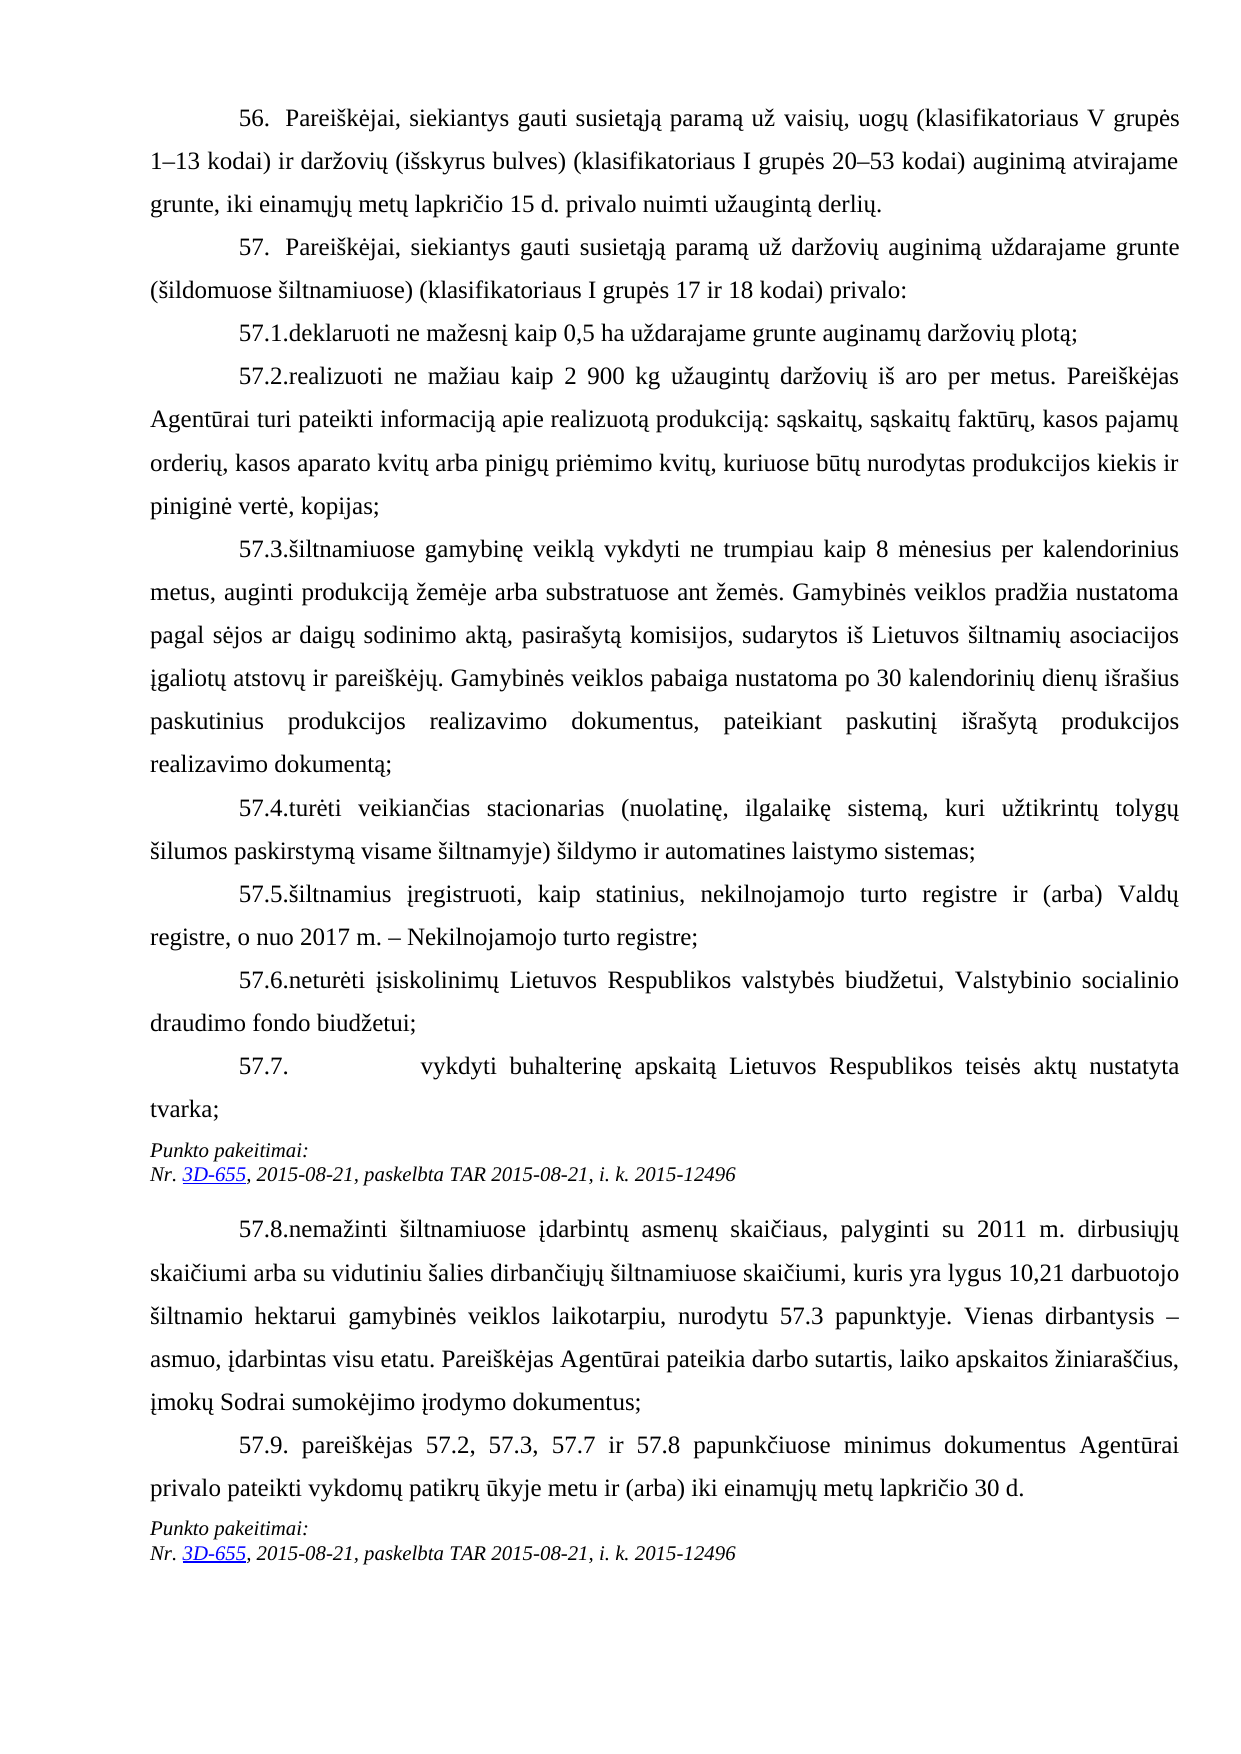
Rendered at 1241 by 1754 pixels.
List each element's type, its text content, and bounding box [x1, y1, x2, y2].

text Punkto pakeitimai: [150, 1516, 1180, 1540]
text 57.4. turėti veikiančias stacionarias (nuolatinę, ilgalaikę sistemą, kuri užtikrintų tolygų šilumos paskirstymą visame šiltnamyje) šildymo ir automatines laistymo sistemas; [150, 793, 1180, 864]
text 57.7. vykdyti buhalterinę apskaitą Lietuvos Respublikos teisės aktų nustatyta tvarka; [150, 1051, 1180, 1123]
text 57.3. šiltnamiuose gamybinę veiklą vykdyti ne trumpiau kaip 8 mėnesius per kalendorinius metus, auginti produkciją žemėje arba substratuose ant žemės. Gamybinės veiklos pradžia nustatoma pagal sėjos ar daigų sodinimo aktą, pasirašytą komisijos, sudarytos iš Lietuvos šiltnamių asociacijos įgaliotų atstovų ir pareiškėjų. Gamybinės veiklos pabaiga nustatoma po 30 kalendorinių dienų išrašius paskutinius produkcijos realizavimo dokumentus, pateikiant paskutinį išrašytą produkcijos realizavimo dokumentą; [150, 534, 1180, 778]
text 56. Pareiškėjai, siekiantys gauti susietąją paramą už vaisių, uogų (klasifikatoriaus V grupės 1–13 kodai) ir daržovių (išskyrus bulves) (klasifikatoriaus I grupės 20–53 kodai) auginimą atvirajame grunte, iki einamųjų metų lapkričio 15 d. privalo nuimti užaugintą derlių. [150, 103, 1180, 218]
text Punkto pakeitimai: [150, 1138, 1180, 1162]
text 57.6. neturėti įsiskolinimų Lietuvos Respublikos valstybės biudžetui, Valstybinio socialinio draudimo fondo biudžetui; [150, 965, 1180, 1037]
text Nr. 3D-655, 2015-08-21, paskelbta TAR 2015-08-21, i. k. 2015-12496 [150, 1162, 1180, 1186]
text 57.1. deklaruoti ne mažesnį kaip 0,5 ha uždarajame grunte auginamų daržovių plotą; [150, 318, 1180, 347]
text 57.8. nemažinti šiltnamiuose įdarbintų asmenų skaičiaus, palyginti su 2011 m. dirbusiųjų skaičiumi arba su vidutiniu šalies dirbančiųjų šiltnamiuose skaičiumi, kuris yra lygus 10,21 darbuotojo šiltnamio hektarui gamybinės veiklos laikotarpiu, nurodytu 57.3 papunktyje. Vienas dirbantysis – asmuo, įdarbintas visu etatu. Pareiškėjas Agentūrai pateikia darbo sutartis, laiko apskaitos žiniaraščius, įmokų Sodrai sumokėjimo įrodymo dokumentus; [150, 1214, 1180, 1416]
text 57.9. pareiškėjas 57.2, 57.3, 57.7 ir 57.8 papunkčiuose minimus dokumentus Agentūrai privalo pateikti vykdomų patikrų ūkyje metu ir (arba) iki einamųjų metų lapkričio 30 d. [150, 1430, 1180, 1502]
text Nr. 3D-655, 2015-08-21, paskelbta TAR 2015-08-21, i. k. 2015-12496 [150, 1540, 1180, 1564]
text 57.2. realizuoti ne mažiau kaip 2 900 kg užaugintų daržovių iš aro per metus. Pareiškėjas Agentūrai turi pateikti informaciją apie realizuotą produkciją: sąskaitų, sąskaitų faktūrų, kasos pajamų orderių, kasos aparato kvitų arba pinigų priėmimo kvitų, kuriuose būtų nurodytas produkcijos kiekis ir piniginė vertė, kopijas; [150, 361, 1180, 519]
text 57. Pareiškėjai, siekiantys gauti susietąją paramą už daržovių auginimą uždarajame grunte (šildomuose šiltnamiuose) (klasifikatoriaus I grupės 17 ir 18 kodai) privalo: [150, 232, 1180, 304]
text 57.5. šiltnamius įregistruoti, kaip statinius, nekilnojamojo turto registre ir (arba) Valdų registre, o nuo 2017 m. – Nekilnojamojo turto registre; [150, 879, 1180, 951]
